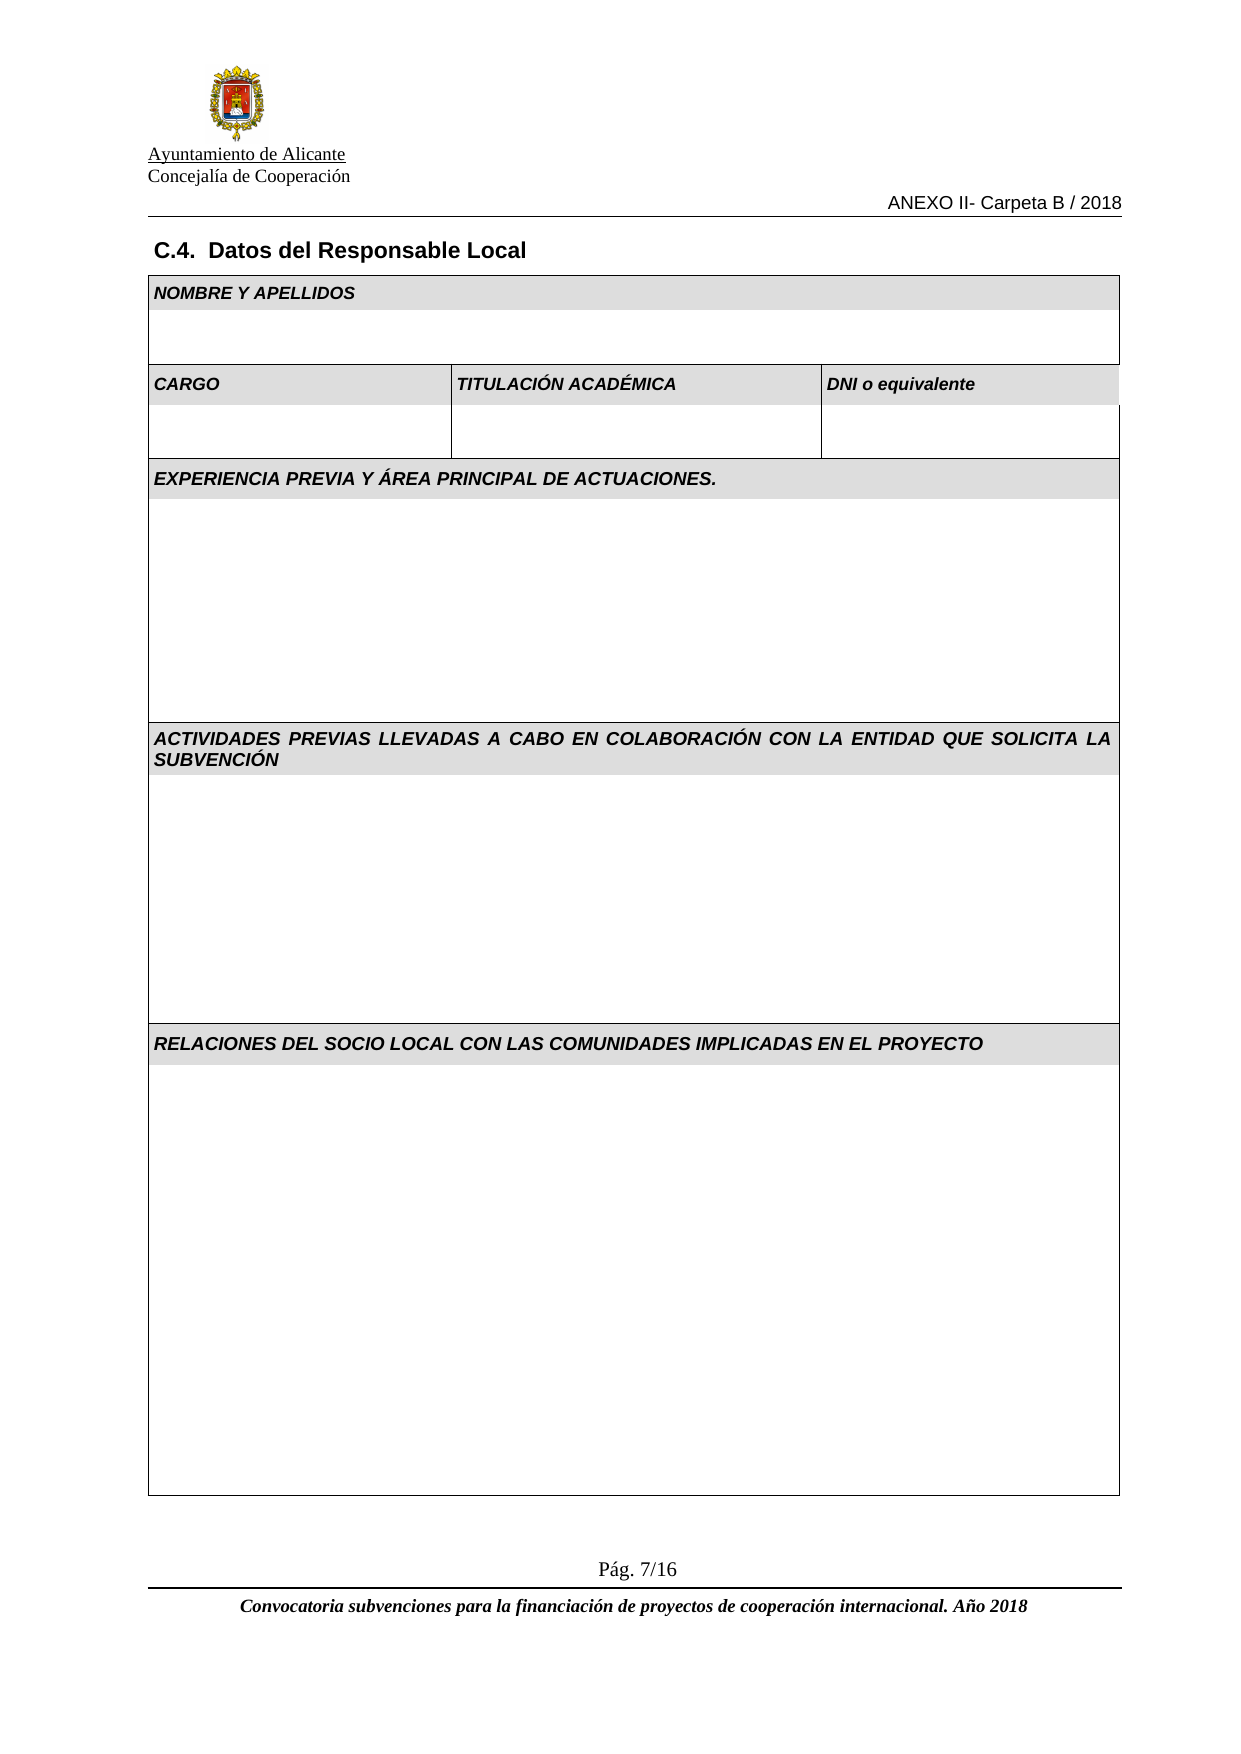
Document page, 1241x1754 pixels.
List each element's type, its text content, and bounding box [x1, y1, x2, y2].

table_cell NOMBRE Y APELLIDOS [149, 276, 1119, 310]
picture [205, 64, 269, 144]
table_cell CARGO [149, 365, 451, 405]
table_cell [149, 1065, 1119, 1495]
table_cell [149, 405, 451, 458]
table_cell TITULACIÓN ACADÉMICA [452, 365, 821, 405]
table_cell [149, 310, 1119, 363]
table_cell [452, 405, 821, 458]
table_cell EXPERIENCIA PREVIA Y ÁREA PRINCIPAL DE ACTUACIONES. [149, 459, 1119, 499]
table_cell [149, 499, 1119, 722]
table_cell DNI o equivalente [822, 365, 1119, 405]
table_cell RELACIONES DEL SOCIO LOCAL CON LAS COMUNIDADES IMPLICADAS EN EL PROYECTO [149, 1024, 1119, 1065]
table_header C.4. Datos del Responsable Local [148, 231, 1119, 275]
table_cell [822, 405, 1119, 458]
table_cell ACTIVIDADES PREVIAS LLEVADAS A CABO EN COLABORACIÓN CON LA ENTIDAD QUE SOLICITA LA SUBVENCIÓN [149, 723, 1119, 775]
table_cell [149, 775, 1119, 1023]
